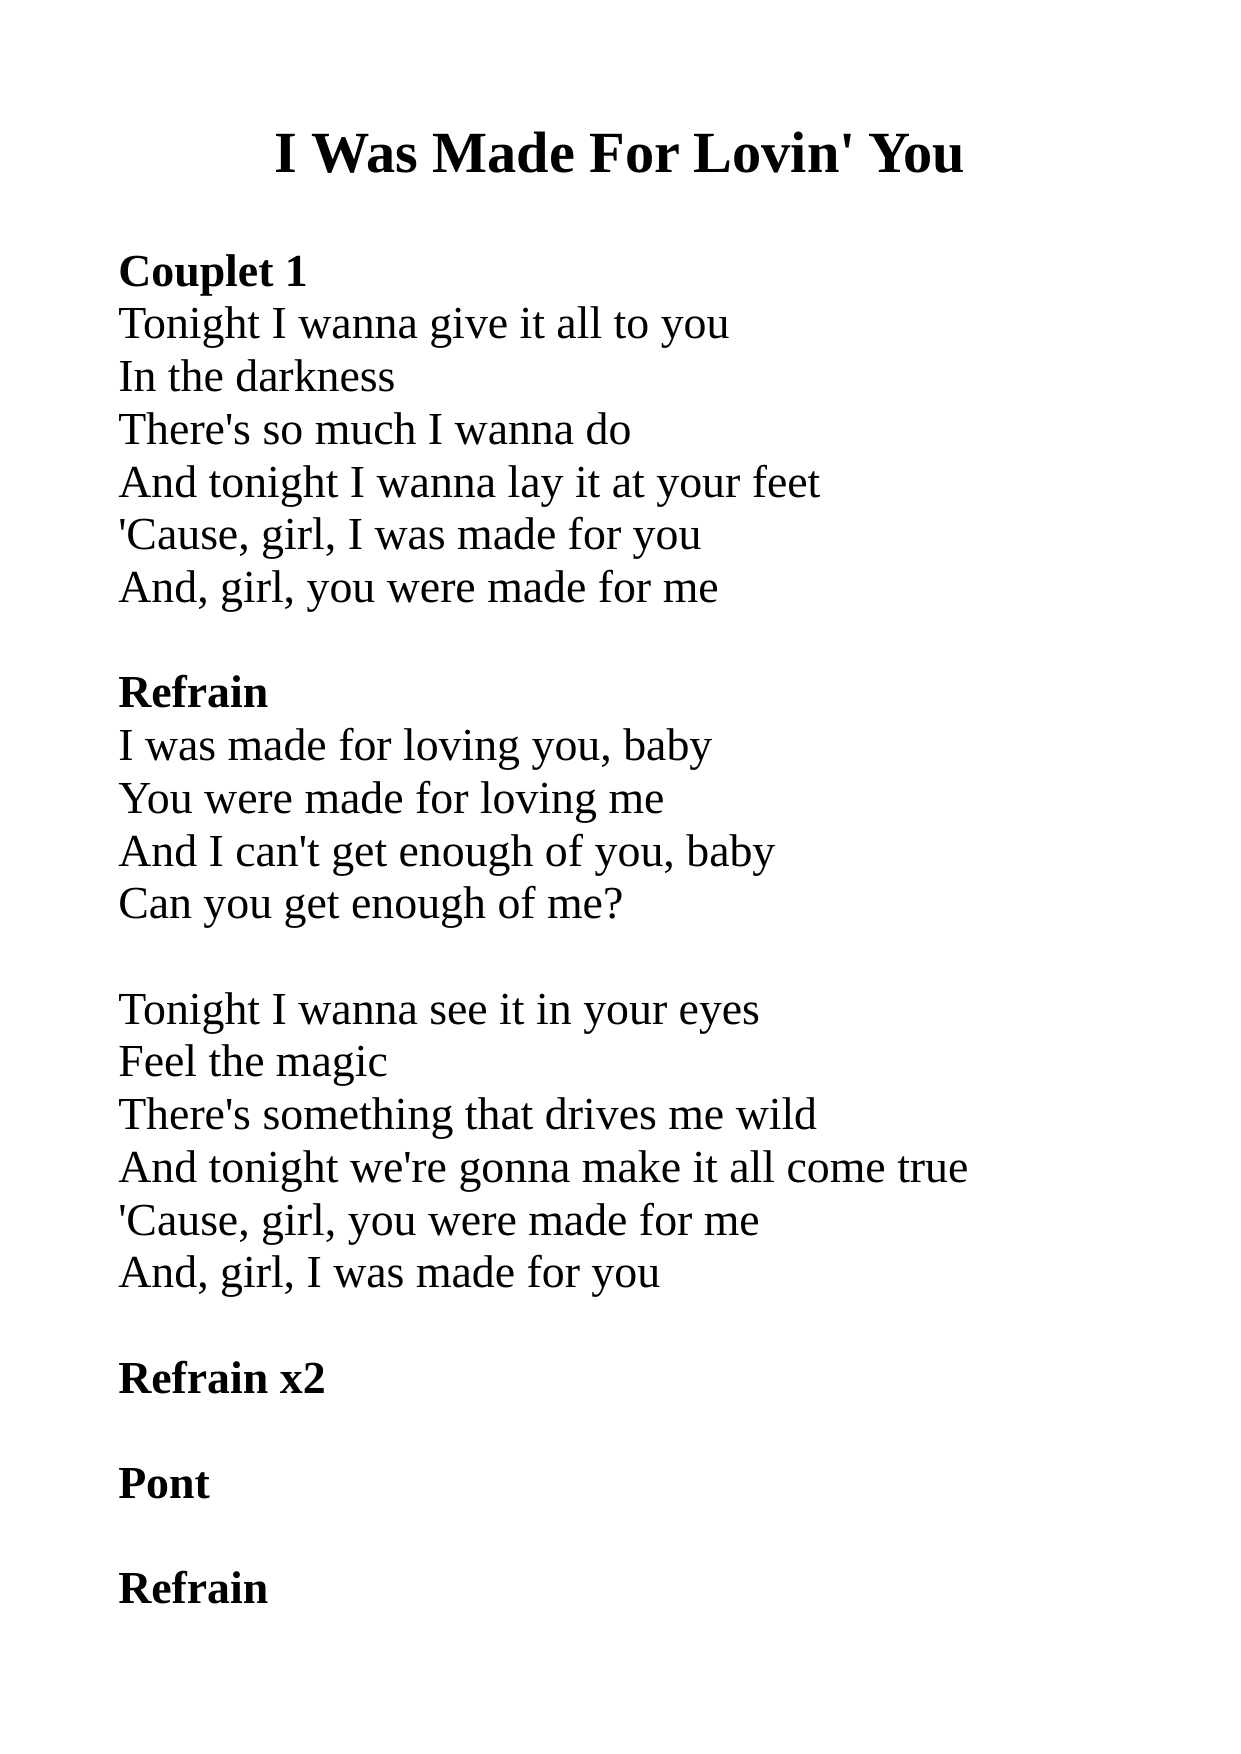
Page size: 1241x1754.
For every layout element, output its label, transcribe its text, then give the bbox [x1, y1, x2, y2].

text Pont [118, 1403, 1122, 1508]
text Couplet 1 [118, 243, 1122, 296]
text Tonight I wanna give it all to you In the darkness There's so much I wanna do And tonight I wanna lay it at your feet 'Cause, girl, I was made for you And, girl, you were made for me [118, 296, 1122, 665]
text Refrain [118, 1561, 1122, 1614]
text Refrain I was made for loving you, baby You were made for loving me And I can't get enough of you, baby Can you get enough of me? Tonight I wanna see it in your eyes Feel the magic There's something that drives me wild And tonight we're gonna make it all come true 'Cause, girl, you were made for me And, girl, I was made for you Refrain x2 [118, 665, 1122, 1403]
text I Was Made For Lovin' You [118, 118, 1122, 185]
